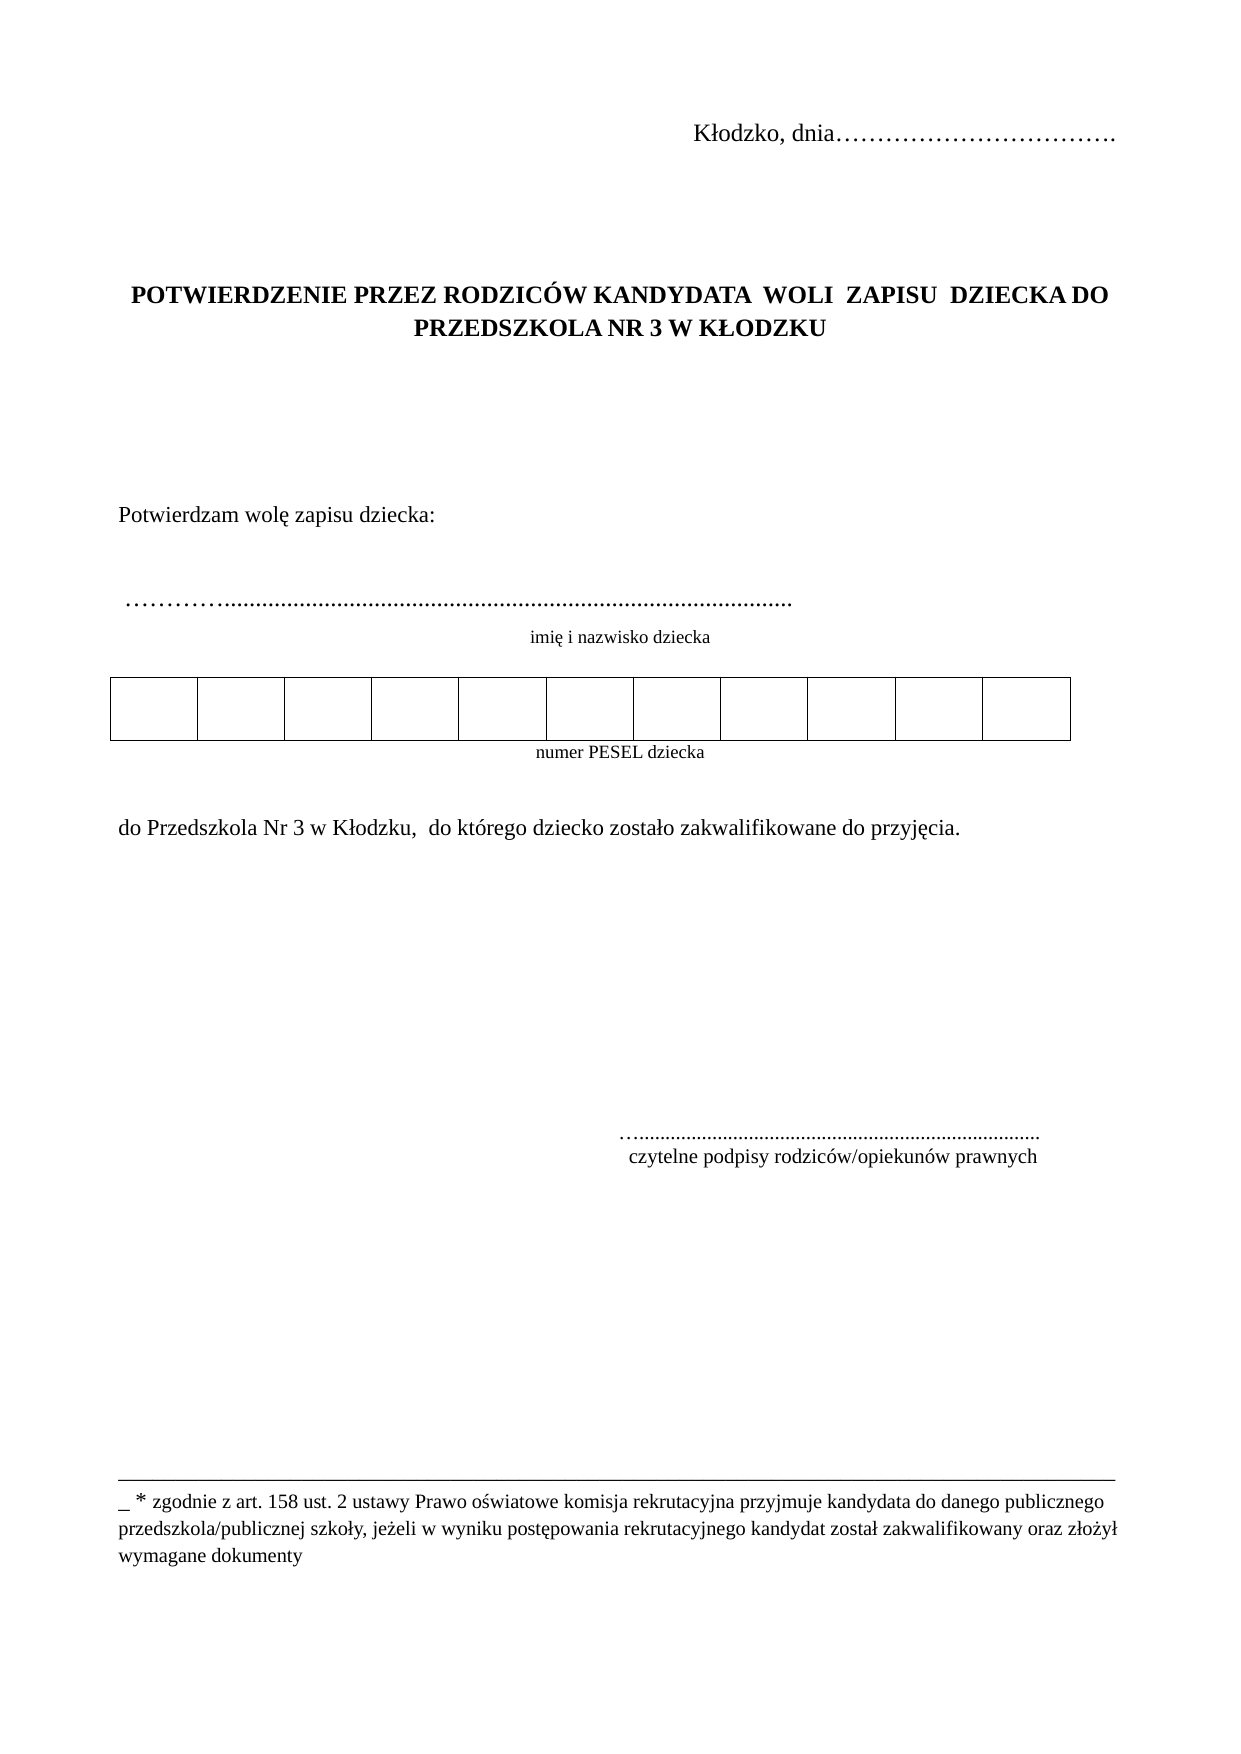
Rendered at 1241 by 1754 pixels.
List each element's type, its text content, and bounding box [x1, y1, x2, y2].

text POTWIERDZENIE PRZEZ RODZICÓW KANDYDATA WOLI ZAPISU DZIECKA DO PRZEDSZKOLA NR 3 W KŁODZKU [118, 280, 1122, 341]
table_header [459, 678, 546, 740]
text numer PESEL dziecka [118, 741, 1122, 763]
text imię i nazwisko dziecka [118, 626, 1122, 648]
text Potwierdzam wolę zapisu dziecka: [118, 501, 1122, 527]
table_header [983, 678, 1070, 740]
text do Przedszkola Nr 3 w Kłodzku, do którego dziecko zostało zakwalifikowane do przyjęcia. [118, 814, 1122, 840]
text ________________________________________________________________________________________ * zgodnie z art. 158 ust. 2 ustawy Prawo oświatowe komisja rekrutacyjna przyjmuje kandydata do danego publicznego przedszkola/publicznej szkoły, jeżeli w wyniku postępowania rekrutacyjnego kandydat został zakwalifikowany oraz złożył wymagane dokumenty [118, 1457, 1122, 1567]
table_header [547, 678, 633, 740]
text Kłodzko, dnia……………………………. [118, 118, 1122, 147]
table_header [372, 678, 458, 740]
text …............................................................................. [118, 1120, 1122, 1144]
table_header [285, 678, 371, 740]
table_header [808, 678, 895, 740]
text czytelne podpisy rodziców/opiekunów prawnych [118, 1144, 1122, 1168]
table_header [198, 678, 284, 740]
table_header [111, 678, 197, 740]
table_header [634, 678, 720, 740]
text …………........................................................................................... [118, 583, 1122, 612]
table_header [896, 678, 982, 740]
table_header [721, 678, 807, 740]
